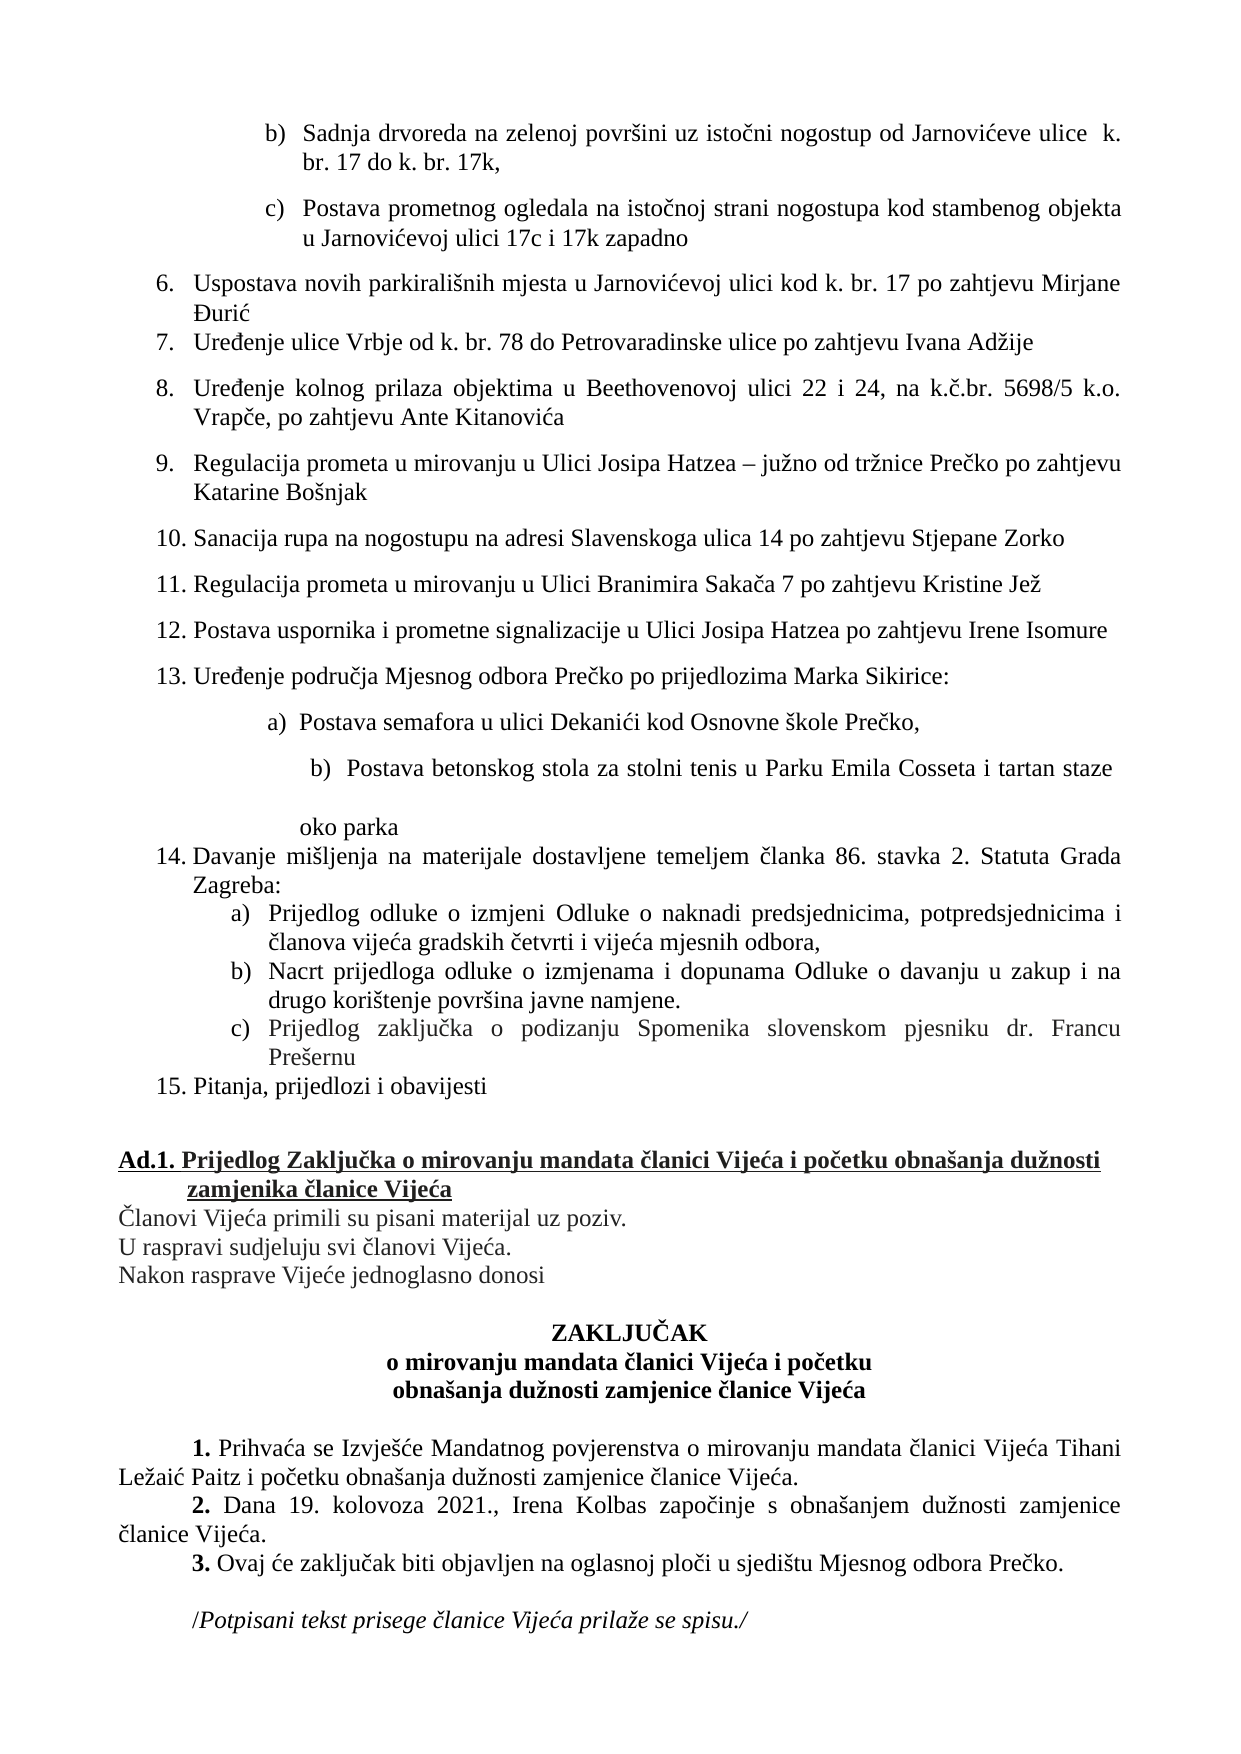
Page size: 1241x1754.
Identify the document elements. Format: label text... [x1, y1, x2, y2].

list Pitanja, prijedlozi i obavijesti [156, 1071, 1122, 1100]
text 2. Dana 19. kolovoza 2021., Irena Kolbas započinje s obnašanjem dužnosti zamjenice članice Vijeća. [118, 1491, 1122, 1548]
list Postava prometnog ogledala na istočnoj strani nogostupa kod stambenog objekta u Jarnovićevoj ulici 17c i 17k zapadno [265, 193, 1122, 251]
text oko parka [193, 812, 1122, 840]
list Regulacija prometa u mirovanju u Ulici Josipa Hatzea – južno od tržnice Prečko po zahtjevu Katarine Bošnjak [156, 448, 1122, 506]
list Nacrt prijedloga odluke o izmjenama i dopunama Odluke o davanju u zakup i na drugo korištenje površina javne namjene. [231, 956, 1122, 1013]
list Prijedlog odluke o izmjeni Odluke o naknadi predsjednicima, potpredsjednicima i članova vijeća gradskih četvrti i vijeća mjesnih odbora, [231, 898, 1122, 956]
list Postava uspornika i prometne signalizacije u Ulici Josipa Hatzea po zahtjevu Irene Isomure [156, 615, 1122, 644]
list Uređenje kolnog prilaza objektima u Beethovenovoj ulici 22 i 24, na k.č.br. 5698/5 k.o. Vrapče, po zahtjevu Ante Kitanovića [156, 373, 1122, 431]
text Ad.1. Prijedlog Zaključka o mirovanju mandata članici Vijeća i početku obnašanja dužnosti [118, 1146, 1122, 1174]
list Sanacija rupa na nogostupu na adresi Slavenskoga ulica 14 po zahtjevu Stjepane Zorko [156, 523, 1122, 552]
text U raspravi sudjeluju svi članovi Vijeća. [118, 1232, 1122, 1261]
list Davanje mišljenja na materijale dostavljene temeljem članka 86. stavka 2. Statuta Grada Zagreba: [155, 841, 1122, 898]
text ZAKLJUČAK [343, 1318, 915, 1347]
text Nakon rasprave Vijeće jednoglasno donosi [118, 1261, 1122, 1289]
list Uspostava novih parkirališnih mjesta u Jarnovićevoj ulici kod k. br. 17 po zahtjevu Mirjane Đurić [156, 268, 1122, 327]
list Regulacija prometa u mirovanju u Ulici Branimira Sakača 7 po zahtjevu Kristine Jež [156, 569, 1122, 598]
list Uređenje područja Mjesnog odbora Prečko po prijedlozima Marka Sikirice: [156, 661, 1122, 690]
text Članovi Vijeća primili su pisani materijal uz poziv. [118, 1203, 1122, 1232]
text zamjenika članice Vijeća [118, 1174, 1122, 1203]
text 3. Ovaj će zaključak biti objavljen na oglasnoj ploči u sjedištu Mjesnog odbora Prečko. [118, 1548, 1122, 1577]
text /Potpisani tekst prisege članice Vijeća prilaže se spisu./ [118, 1606, 1122, 1634]
list Sadnja drvoreda na zelenoj površini uz istočni nogostup od Jarnovićeve ulice k. br. 17 do k. br. 17k, [265, 118, 1122, 176]
text 1. Prihvaća se Izvješće Mandatnog povjerenstva o mirovanju mandata članici Vijeća Tihani Ležaić Paitz i početku obnašanja dužnosti zamjenice članice Vijeća. [118, 1433, 1122, 1491]
text o mirovanju mandata članici Vijeća i početku obnašanja dužnosti zamjenice članice Vijeća [343, 1347, 915, 1404]
list Prijedlog zaključka o podizanju Spomenika slovenskom pjesniku dr. Francu Prešernu [231, 1013, 1122, 1071]
text a) Postava semafora u ulici Dekanići kod Osnovne škole Prečko, [193, 707, 1122, 736]
text b) Postava betonskog stola za stolni tenis u Parku Emila Cosseta i tartan staze [193, 753, 1122, 811]
list Uređenje ulice Vrbje od k. br. 78 do Petrovaradinske ulice po zahtjevu Ivana Adžije [156, 327, 1122, 356]
